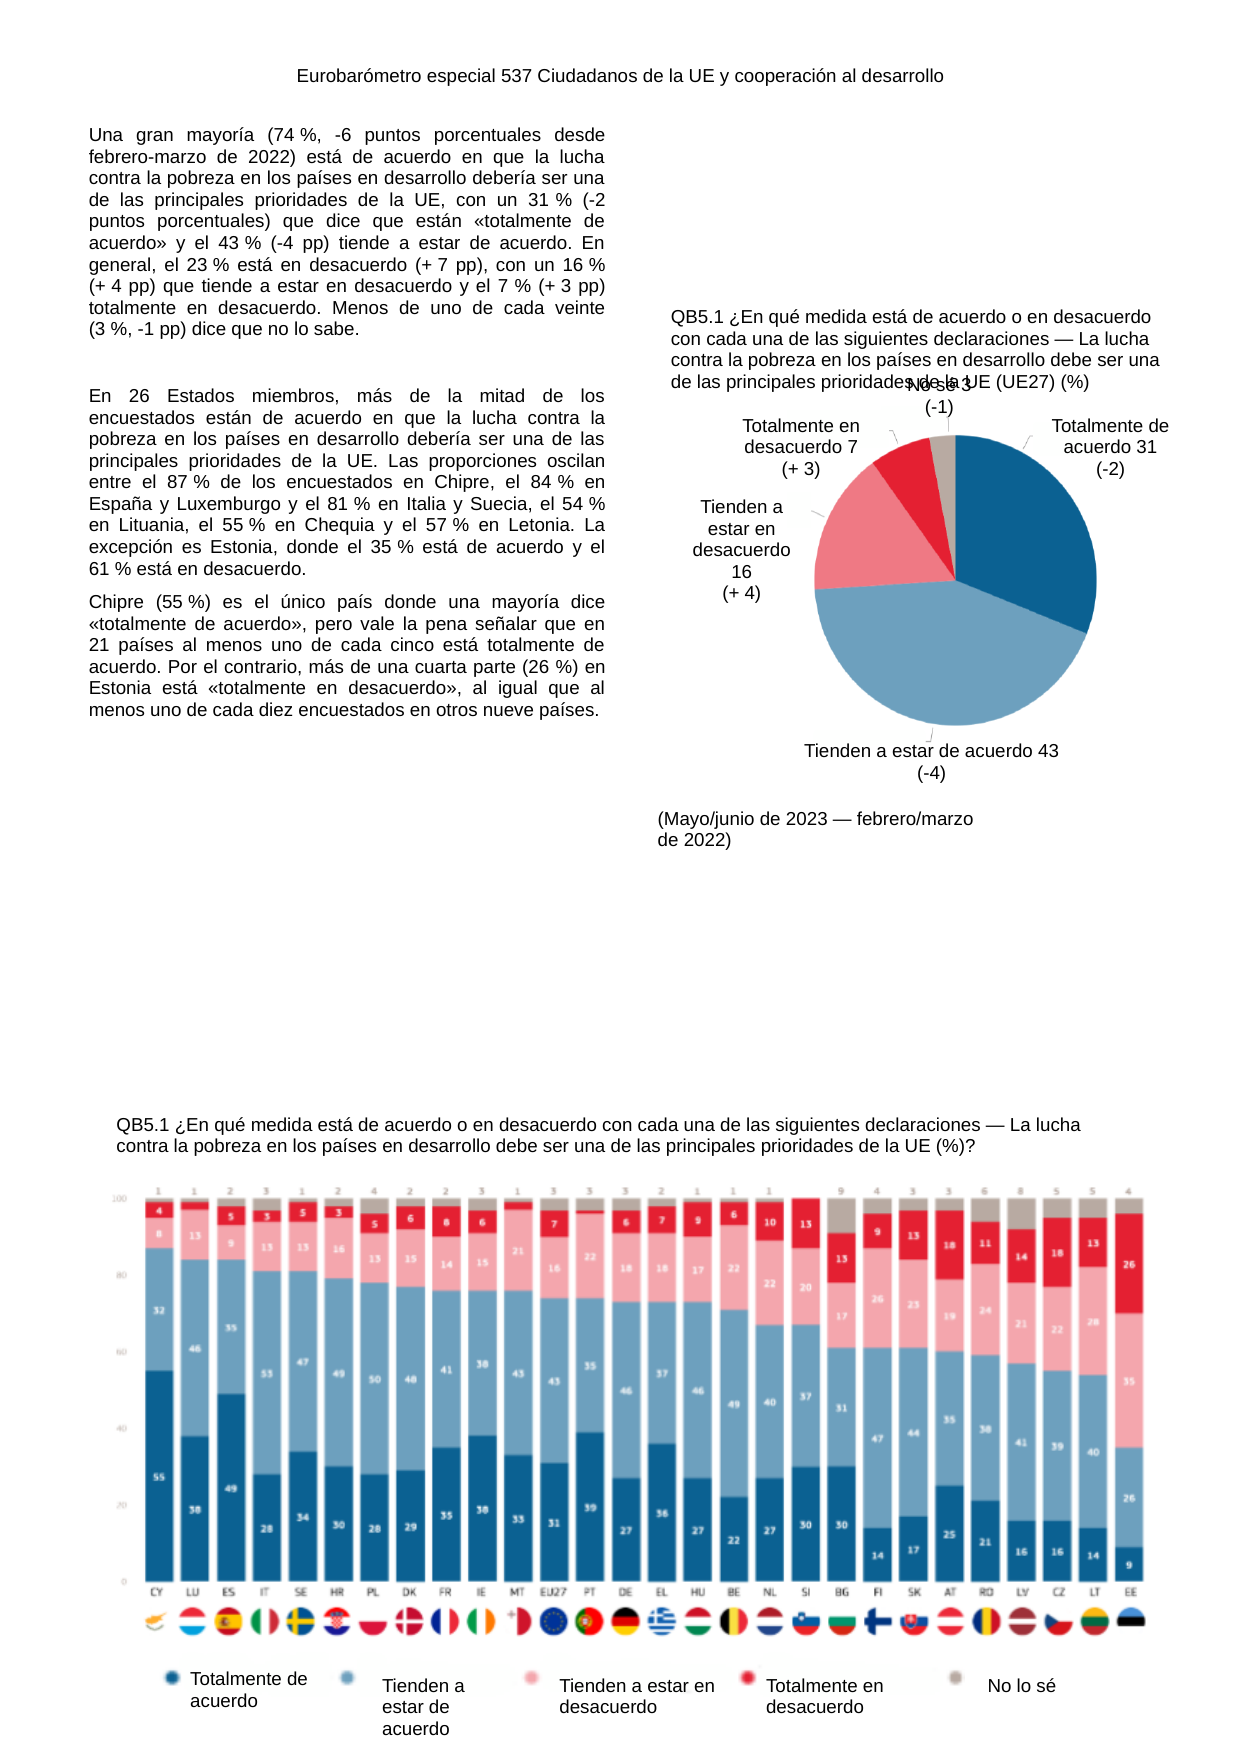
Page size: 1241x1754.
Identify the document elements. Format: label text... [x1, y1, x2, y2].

text En 26 Estados miembros, más de la mitad de los encuestados están de acuerdo en que la lucha contra la pobreza en los países en desarrollo debería ser una de las principales prioridades de la UE. Las proporciones oscilan entre el 87 % de los encuestados en Chipre, el 84 % en España y Luxemburgo y el 81 % en Italia y Suecia, el 54 % en Lituania, el 55 % en Chequia y el 57 % en Letonia. La excepción es Estonia, donde el 35 % está de acuerdo y el 61 % está en desacuerdo. [88, 385, 605, 579]
picture [101, 1179, 1150, 1648]
text Una gran mayoría (74 %, -6 puntos porcentuales desde febrero-marzo de 2022) está de acuerdo en que la lucha contra la pobreza en los países en desarrollo debería ser una de las principales prioridades de la UE, con un 31 % (-2 puntos porcentuales) que dice que están «totalmente de acuerdo» y el 43 % (-4 pp) tiende a estar de acuerdo. En general, el 23 % está en desacuerdo (+ 7 pp), con un 16 % (+ 4 pp) que tiende a estar en desacuerdo y el 7 % (+ 3 pp) totalmente en desacuerdo. Menos de uno de cada veinte (3 %, -1 pp) dice que no lo sabe. [88, 124, 605, 339]
picture [145, 1652, 965, 1697]
text Chipre (55 %) es el único país donde una mayoría dice «totalmente de acuerdo», pero vale la pena señalar que en 21 países al menos uno de cada cinco está totalmente de acuerdo. Por el contrario, más de una cuarta parte (26 %) en Estonia está «totalmente en desacuerdo», al igual que al menos uno de cada diez encuestados en otros nueve países. [88, 591, 605, 720]
picture [787, 406, 1099, 746]
